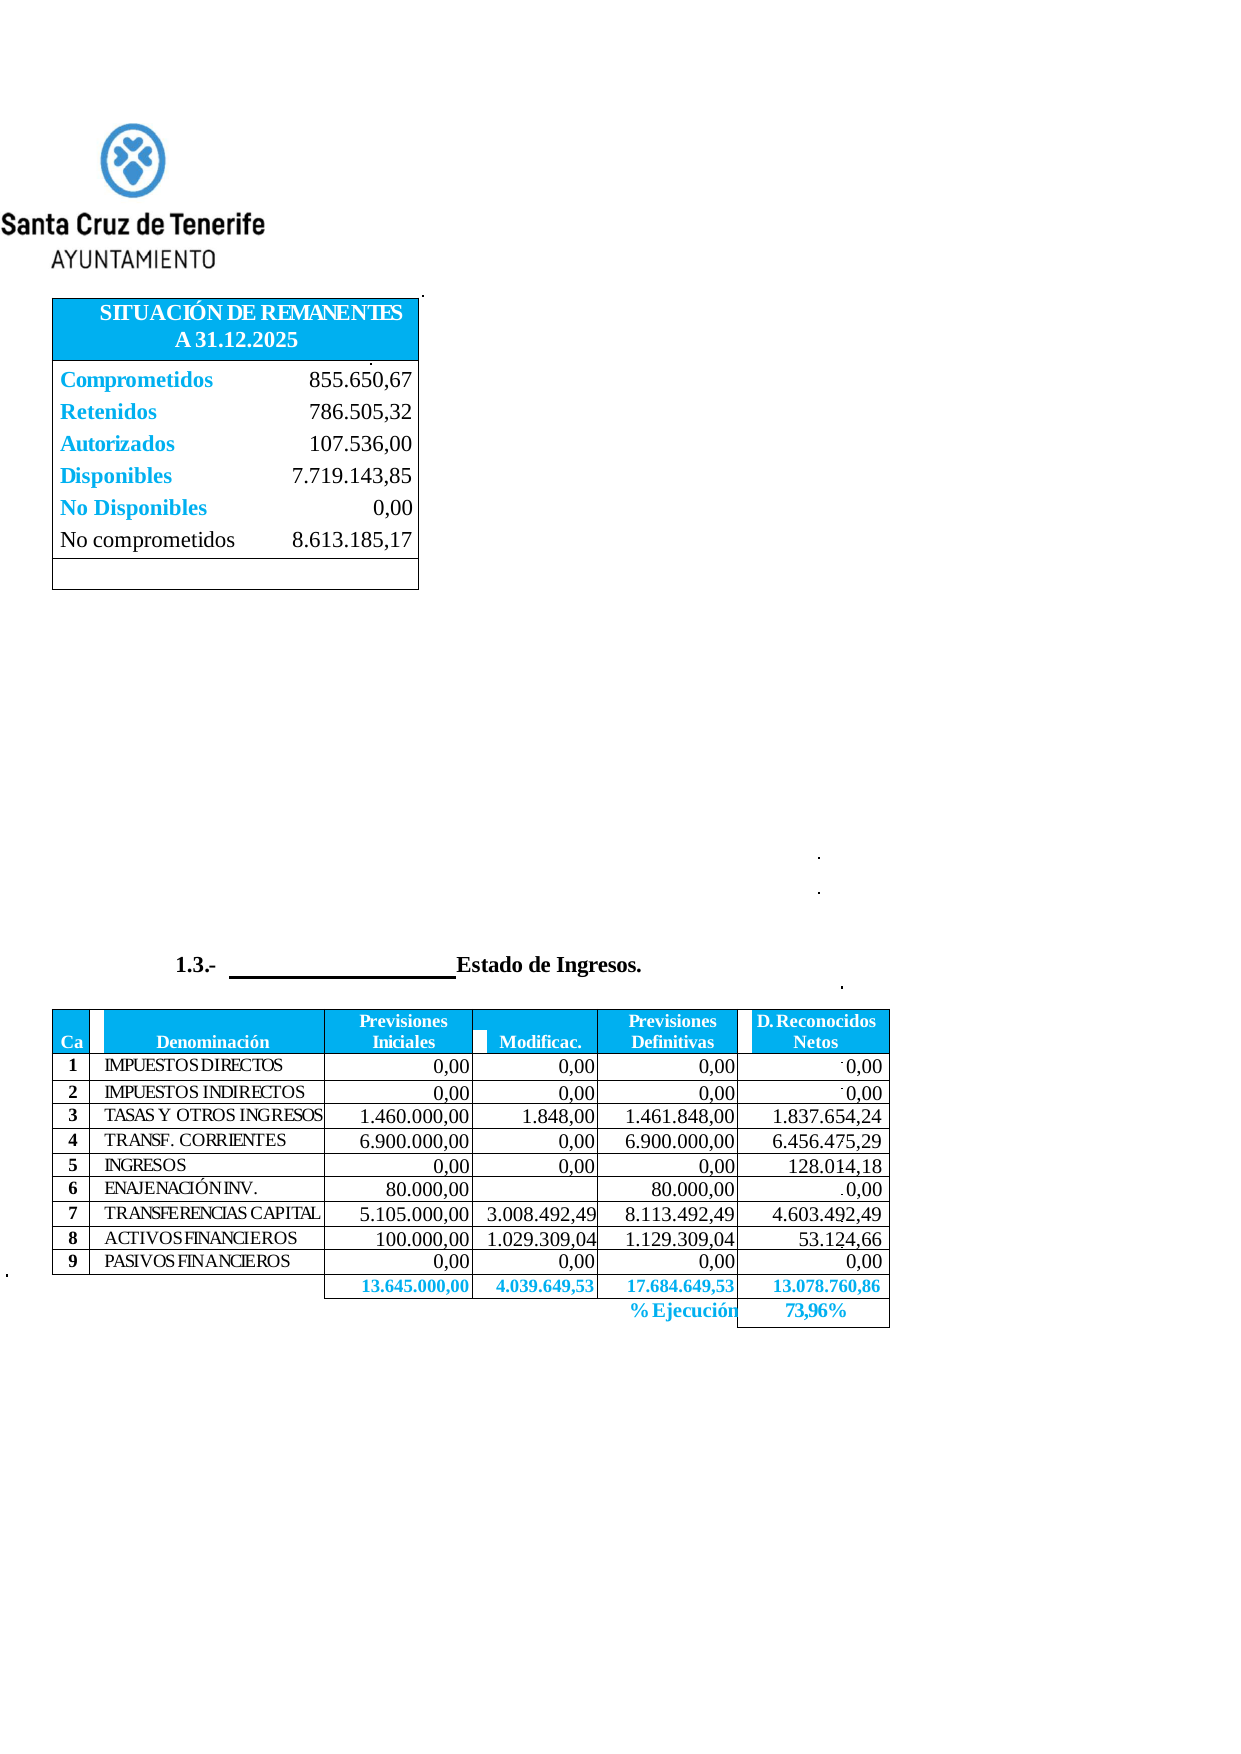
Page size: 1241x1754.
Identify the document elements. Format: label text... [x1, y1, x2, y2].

table_cell 3 [60, 1104, 89, 1128]
table_cell 0,00 [487, 1054, 597, 1080]
table_cell 6 [60, 1177, 89, 1201]
table_cell 1.029.309,04 [487, 1227, 597, 1248]
table_cell [473, 1227, 487, 1248]
table_cell 6.900.000,00 [598, 1129, 737, 1153]
table_cell [90, 1154, 104, 1176]
table_cell [473, 1081, 487, 1103]
table_cell [53, 1250, 60, 1273]
table_cell 1.837.654,24 [752, 1104, 889, 1128]
table_cell [90, 1177, 104, 1201]
table_cell Netos [752, 1030, 889, 1053]
table_cell [738, 1129, 752, 1153]
table_cell [738, 1177, 752, 1201]
table_cell Modificac. [487, 1030, 597, 1053]
text 1.3.-Estado de Ingresos. [175, 950, 1188, 978]
table_cell [738, 1250, 752, 1273]
table_cell 13.078.760,86 [752, 1275, 889, 1297]
table_cell 6.456.475,29 [752, 1129, 889, 1153]
table_cell 4 [60, 1129, 89, 1153]
table_cell 1.460.000,00 [325, 1104, 472, 1128]
table_cell [738, 1227, 752, 1248]
table_cell ENAJENACIÓN INV. REALES [104, 1177, 324, 1201]
table_cell [90, 1250, 104, 1273]
table_cell [53, 1177, 60, 1201]
table_cell [738, 1154, 752, 1176]
table_cell 0,00 [487, 1154, 597, 1176]
table_cell 4.603.492,49 [752, 1202, 889, 1226]
table_cell TRANSFERENCIAS CAPITAL [104, 1202, 324, 1226]
table_cell [90, 1104, 104, 1128]
table_cell 5 [60, 1154, 89, 1176]
table_cell 0,00 [487, 1129, 597, 1153]
table_cell 0,00 [487, 1250, 597, 1273]
table_header [738, 1010, 752, 1053]
table_cell 1.129.309,04 [598, 1227, 737, 1248]
table_cell [90, 1227, 104, 1248]
table_cell 0,00 [325, 1054, 472, 1080]
table_cell 53.124,66 [752, 1227, 889, 1248]
table_cell [90, 1054, 104, 1080]
table_cell TASAS Y OTROS INGRESOS [104, 1104, 324, 1128]
table_cell INGRESOS PATRIMONIALES [104, 1154, 324, 1176]
table_cell 80.000,00 [598, 1177, 737, 1201]
table_header D. Reconocidos [752, 1010, 889, 1030]
table_cell TOTAL 9.468.835,84 [53, 559, 418, 589]
table_cell [52, 1275, 324, 1297]
table_cell [738, 1081, 752, 1103]
table_cell 73,96% [752, 1299, 889, 1327]
table_cell [473, 1129, 487, 1153]
table_cell [90, 1081, 104, 1103]
table_cell [473, 1250, 487, 1273]
table_header [53, 1010, 60, 1053]
table_cell PASIVOS FINANCIEROS [104, 1250, 324, 1273]
table_cell 8 [60, 1227, 89, 1248]
table_cell [53, 1202, 60, 1226]
table_cell [473, 1202, 487, 1226]
table_cell A 31.12.2025 [53, 326, 418, 360]
table_cell 6.900.000,00 [325, 1129, 472, 1153]
table_cell 0,00 [598, 1250, 737, 1273]
table_cell 0,00 [752, 1081, 889, 1103]
table_cell 0,00 [325, 1154, 472, 1176]
table_cell Definitivas [598, 1030, 737, 1053]
table_cell Denominación [104, 1030, 324, 1053]
table_cell [53, 1104, 60, 1128]
table_header [60, 1010, 89, 1030]
table_cell 0,00 [752, 1054, 889, 1080]
table_cell Cap [60, 1030, 89, 1053]
table_cell 1.461.848,00 [598, 1104, 737, 1128]
table_header [90, 1010, 104, 1053]
table_cell [90, 1129, 104, 1153]
table_cell 0,00 [752, 1177, 889, 1201]
table_cell 0,00 [598, 1154, 737, 1176]
table_cell 0,00 [752, 1250, 889, 1273]
table_cell TRANSF. CORRIENTES [104, 1129, 324, 1153]
table_cell [473, 1054, 487, 1080]
table_cell [473, 1104, 487, 1128]
table_cell 4.039.649,53 [473, 1275, 597, 1297]
table_header [104, 1010, 324, 1030]
table_cell [53, 1227, 60, 1248]
table_cell [53, 1054, 60, 1080]
table_cell [53, 1154, 60, 1176]
table_cell 8.113.492,49 [598, 1202, 737, 1226]
table_cell [473, 1177, 597, 1201]
table_cell [738, 1054, 752, 1080]
table_cell [53, 1081, 60, 1103]
table_cell [738, 1299, 752, 1327]
table_cell Comprometidos 855.650,67 Retenidos 786.505,32 Autorizados 107.536,00 Disponibles 7.719.143,85 No Disponibles 0,00 No comprometidos 8.613.185,17 [53, 361, 418, 558]
table_cell % Ejecución Global…. [487, 1299, 737, 1327]
table_cell IMPUESTOS DIRECTOS [104, 1054, 324, 1080]
table_cell [473, 1030, 487, 1053]
table_cell 0,00 [598, 1081, 737, 1103]
table_cell IMPUESTOS INDIRECTOS [104, 1081, 324, 1103]
table_cell 7 [60, 1202, 89, 1226]
table_cell 17.684.649,53 [598, 1275, 737, 1297]
table_cell [90, 1202, 104, 1226]
table_cell 80.000,00 [325, 1177, 472, 1201]
table_cell [738, 1202, 752, 1226]
table_cell 0,00 [325, 1250, 472, 1273]
table_cell 13.645.000,00 [325, 1275, 472, 1297]
table_cell [473, 1154, 487, 1176]
table_cell 1 [60, 1054, 89, 1080]
table_cell 128.014,18 [752, 1154, 889, 1176]
table_header SITUACIÓN DE REMANENTES [53, 299, 418, 326]
table_cell [53, 1129, 60, 1153]
table_cell 2 [60, 1081, 89, 1103]
table_header [473, 1010, 597, 1030]
table_cell 0,00 [598, 1054, 737, 1080]
table_cell 1.848,00 [487, 1104, 597, 1128]
table_cell 9 [60, 1250, 89, 1273]
table_header Previsiones [325, 1010, 472, 1030]
table_cell Iniciales [325, 1030, 472, 1053]
table_cell 0,00 [325, 1081, 472, 1103]
table_cell [738, 1104, 752, 1128]
table_cell 100.000,00 [325, 1227, 472, 1248]
table_cell 3.008.492,49 [487, 1202, 597, 1226]
table_cell ACTIVOS FINANCIEROS [104, 1227, 324, 1248]
table_cell 0,00 [487, 1081, 597, 1103]
table_header Previsiones [598, 1010, 737, 1030]
table_cell [52, 1298, 487, 1327]
table_cell [738, 1275, 752, 1297]
table_cell 5.105.000,00 [325, 1202, 472, 1226]
